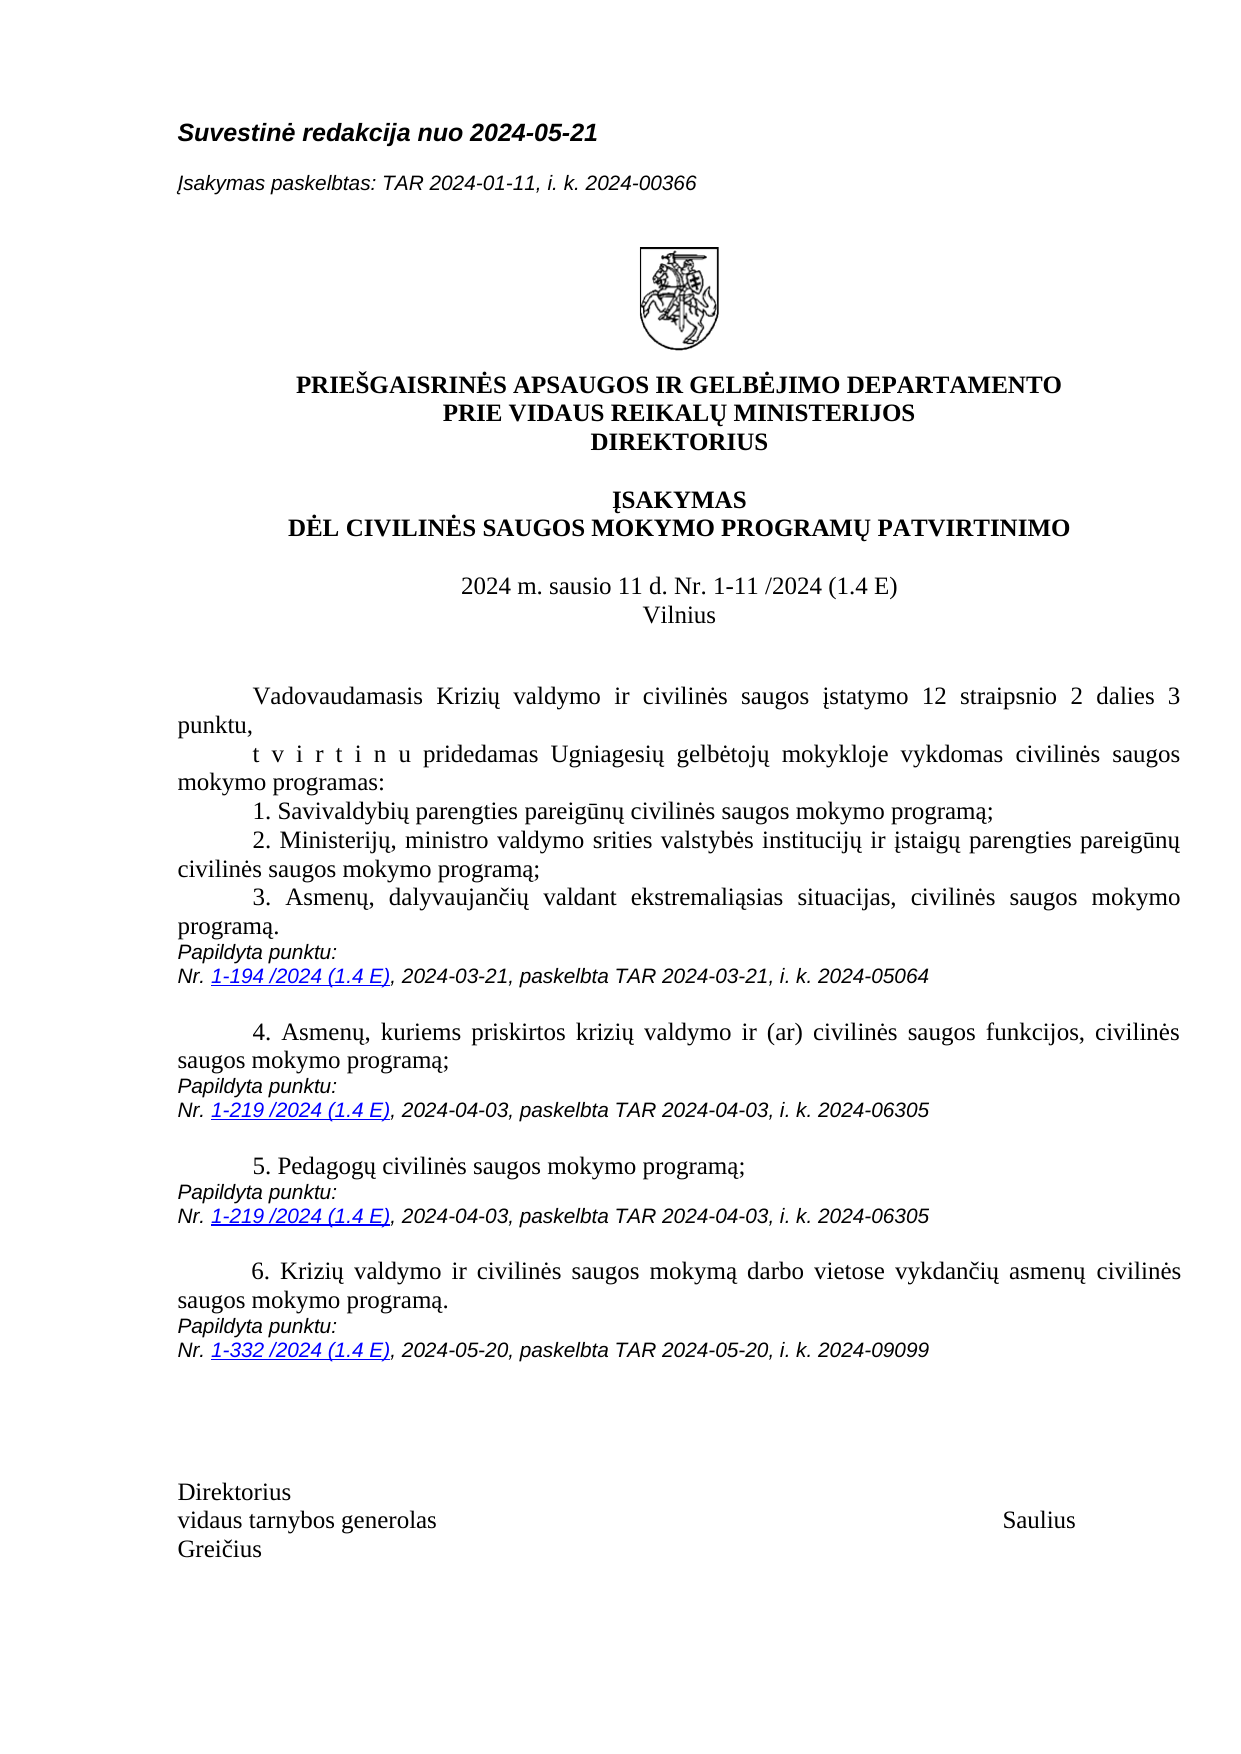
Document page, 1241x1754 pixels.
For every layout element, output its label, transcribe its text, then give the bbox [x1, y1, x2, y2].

text DĖL CIVILINĖS SAUGOS MOKYMO PROGRAMŲ PATVIRTINIMO [177, 513, 1181, 542]
text Įsakymas paskelbtas: TAR 2024-01-11, i. k. 2024-00366 [177, 171, 1181, 195]
text Nr. 1-194 /2024 (1.4 E), 2024-03-21, paskelbta TAR 2024-03-21, i. k. 2024-05064 [177, 964, 1181, 988]
text Papildyta punktu: [177, 1074, 1181, 1098]
text Papildyta punktu: [177, 940, 1181, 964]
text ĮSAKYMAS [177, 485, 1181, 513]
text 4. Asmenų, kuriems priskirtos krizių valdymo ir (ar) civilinės saugos funkcijos, civilinės saugos mokymo programą; [177, 1017, 1181, 1074]
text DIREKTORIUS [177, 427, 1181, 456]
text vidaus tarnybos generolas Saulius Greičius [177, 1505, 1166, 1563]
text 2024 m. sausio 11 d. Nr. 1-11 /2024 (1.4 E) [177, 571, 1181, 600]
text Vadovaudamasis Krizių valdymo ir civilinės saugos įstatymo 12 straipsnio 2 dalies 3 punktu, [177, 681, 1181, 739]
text PRIEŠGAISRINĖS APSAUGOS IR GELBĖJIMO DEPARTAMENTO [177, 370, 1181, 398]
text Vilnius [177, 600, 1181, 628]
text Papildyta punktu: [177, 1314, 1181, 1338]
text Papildyta punktu: [177, 1179, 1181, 1203]
text t v i r t i n u pridedamas Ugniagesių gelbėtojų mokykloje vykdomas civilinės saugos mokymo programas: [177, 739, 1181, 796]
text 6. Krizių valdymo ir civilinės saugos mokymą darbo vietose vykdančių asmenų civilinės saugos mokymo programą. [177, 1256, 1181, 1314]
text PRIE VIDAUS REIKALŲ MINISTERIJOS [177, 398, 1181, 427]
text Suvestinė redakcija nuo 2024-05-21 [177, 118, 1181, 147]
text Nr. 1-219 /2024 (1.4 E), 2024-04-03, paskelbta TAR 2024-04-03, i. k. 2024-06305 [177, 1098, 1181, 1122]
text 2. Ministerijų, ministro valdymo srities valstybės institucijų ir įstaigų parengties pareigūnų civilinės saugos mokymo programą; [177, 825, 1181, 882]
text 3. Asmenų, dalyvaujančių valdant ekstremaliąsias situacijas, civilinės saugos mokymo programą. [177, 882, 1181, 940]
text Nr. 1-219 /2024 (1.4 E), 2024-04-03, paskelbta TAR 2024-04-03, i. k. 2024-06305 [177, 1203, 1181, 1227]
text Direktorius [177, 1477, 1166, 1505]
text 5. Pedagogų civilinės saugos mokymo programą; [177, 1151, 1181, 1179]
text 1. Savivaldybių parengties pareigūnų civilinės saugos mokymo programą; [177, 796, 1181, 825]
text Nr. 1-332 /2024 (1.4 E), 2024-05-20, paskelbta TAR 2024-05-20, i. k. 2024-09099 [177, 1338, 1181, 1362]
